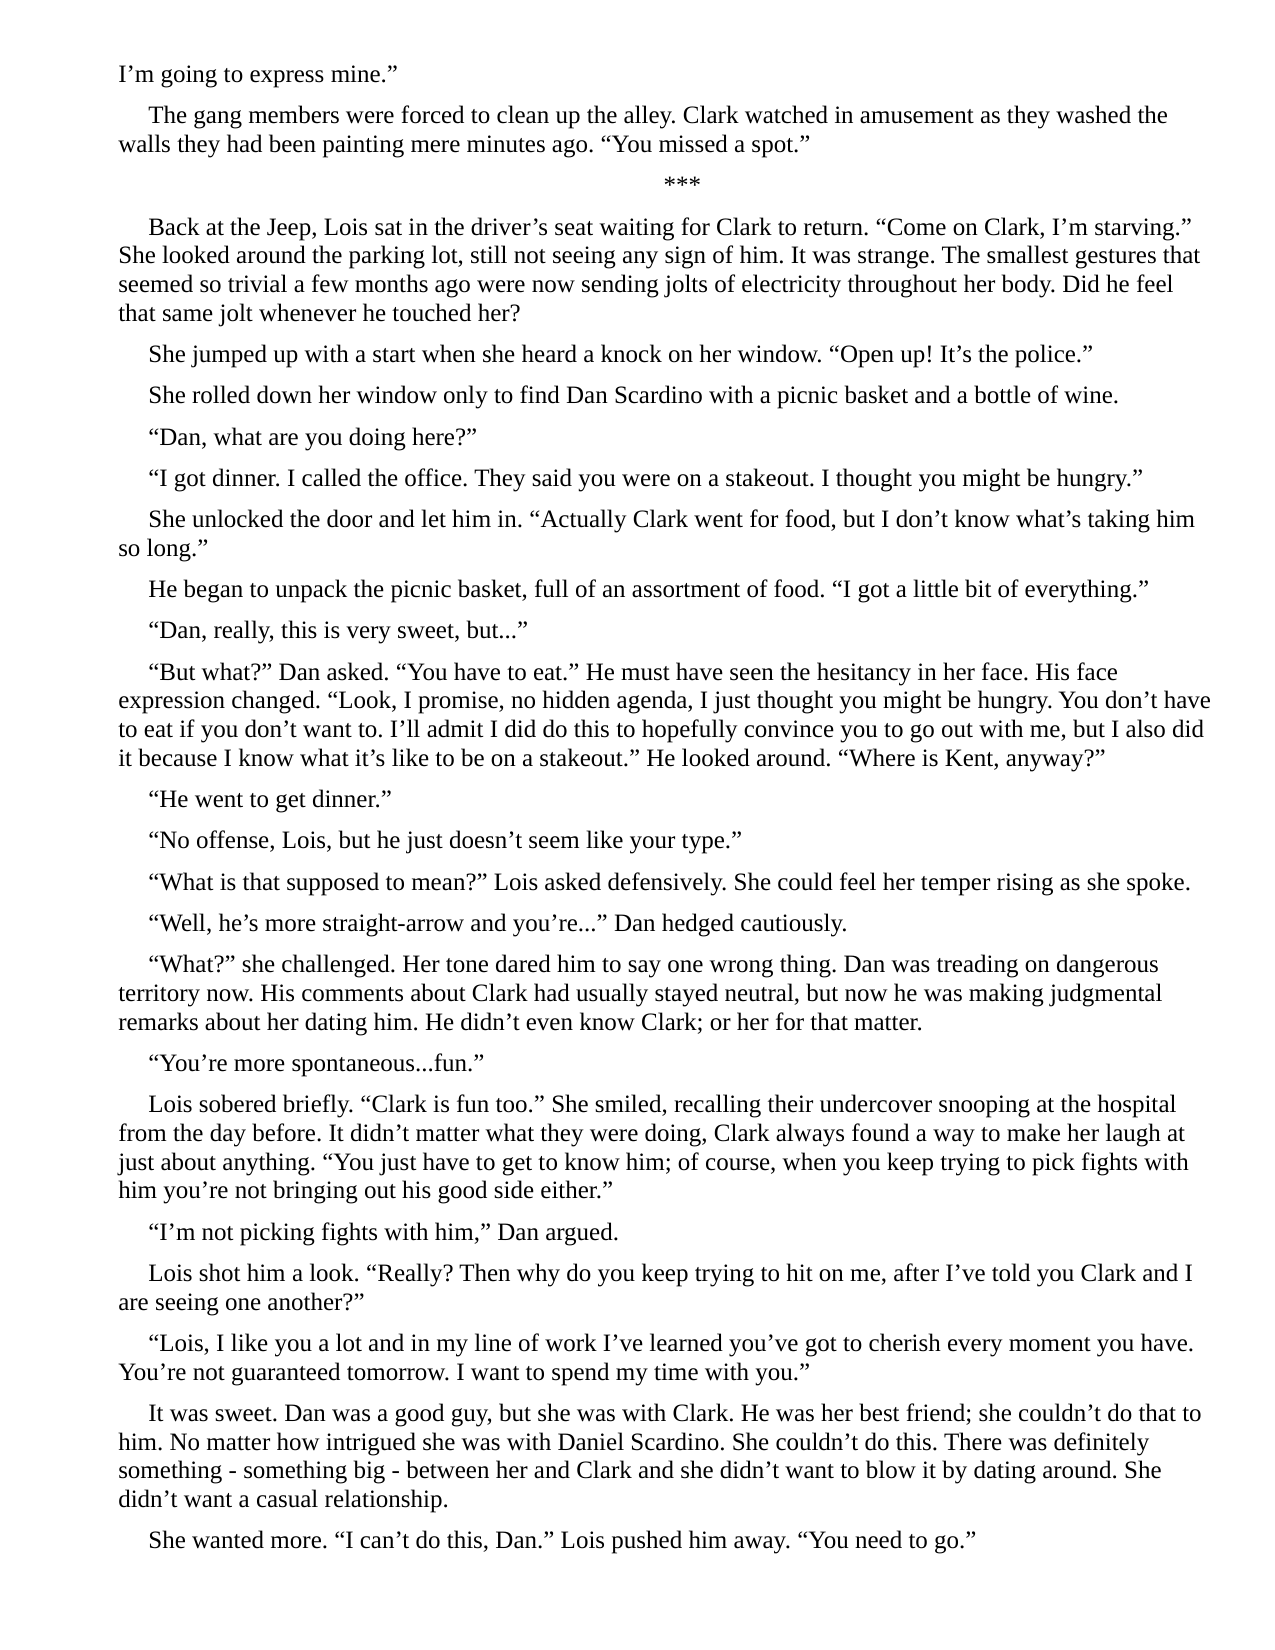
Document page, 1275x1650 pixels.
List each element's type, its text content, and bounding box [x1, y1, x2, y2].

text “No offense, Lois, but he just doesn’t seem like your type.” [118, 825, 1216, 854]
text I’m going to express mine.” [118, 59, 1216, 88]
text She unlocked the door and let him in. “Actually Clark went for food, but I don’t know what’s taking him so long.” [118, 504, 1216, 562]
text “I’m not picking fights with him,” Dan argued. [118, 1217, 1216, 1245]
text He began to unpack the picnic basket, full of an assortment of food. “I got a little bit of everything.” [118, 574, 1216, 603]
text “But what?” Dan asked. “You have to eat.” He must have seen the hesitancy in her face. His face expression changed. “Look, I promise, no hidden agenda, I just thought you might be hungry. You don’t have to eat if you don’t want to. I’ll admit I did do this to hopefully convince you to go out with me, but I also did it because I know what it’s like to be on a stakeout.” He looked around. “Where is Kent, anyway?” [118, 657, 1216, 772]
text Lois sobered briefly. “Clark is fun too.” She smiled, recalling their undercover snooping at the hospital from the day before. It didn’t matter what they were doing, Clark always found a way to make her laugh at just about anything. “You just have to get to know him; of course, when you keep trying to pick fights with him you’re not bringing out his good side either.” [118, 1089, 1216, 1204]
text She jumped up with a start when she heard a knock on her window. “Open up! It’s the police.” [118, 339, 1216, 368]
text “Dan, what are you doing here?” [118, 422, 1216, 450]
text “Well, he’s more straight-arrow and you’re...” Dan hedged cautiously. [118, 908, 1216, 937]
text It was sweet. Dan was a good guy, but she was with Clark. He was her best friend; she couldn’t do that to him. No matter how intrigued she was with Daniel Scardino. She couldn’t do this. There was definitely something - something big - between her and Clark and she didn’t want to blow it by dating around. She didn’t want a casual relationship. [118, 1398, 1216, 1513]
text The gang members were forced to clean up the alley. Clark watched in amusement as they washed the walls they had been painting mere minutes ago. “You missed a spot.” [118, 100, 1216, 158]
text Lois shot him a look. “Really? Then why do you keep trying to hit on me, after I’ve told you Clark and I are seeing one another?” [118, 1258, 1216, 1315]
text “What is that supposed to mean?” Lois asked defensively. She could feel her temper rising as she spoke. [118, 867, 1216, 895]
text “Dan, really, this is very sweet, but...” [118, 615, 1216, 644]
text “Lois, I like you a lot and in my line of work I’ve learned you’ve got to cherish every moment you have. You’re not guaranteed tomorrow. I want to spend my time with you.” [118, 1328, 1216, 1385]
text She wanted more. “I can’t do this, Dan.” Lois pushed him away. “You need to go.” [118, 1525, 1216, 1554]
text Back at the Jeep, Lois sat in the driver’s seat waiting for Clark to return. “Come on Clark, I’m starving.” She looked around the parking lot, still not seeing any sign of him. It was strange. The smallest gestures that seemed so trivial a few months ago were now sending jolts of electricity throughout her body. Did he feel that same jolt whenever he touched her? [118, 212, 1216, 327]
text “He went to get dinner.” [118, 784, 1216, 813]
text She rolled down her window only to find Dan Scardino with a picnic basket and a bottle of wine. [118, 380, 1216, 409]
text “I got dinner. I called the office. They said you were on a stakeout. I thought you might be hungry.” [118, 463, 1216, 492]
text *** [118, 170, 1216, 199]
text “You’re more spontaneous...fun.” [118, 1048, 1216, 1077]
text “What?” she challenged. Her tone dared him to say one wrong thing. Dan was treading on dangerous territory now. His comments about Clark had usually stayed neutral, but now he was making judgmental remarks about her dating him. He didn’t even know Clark; or her for that matter. [118, 949, 1216, 1035]
